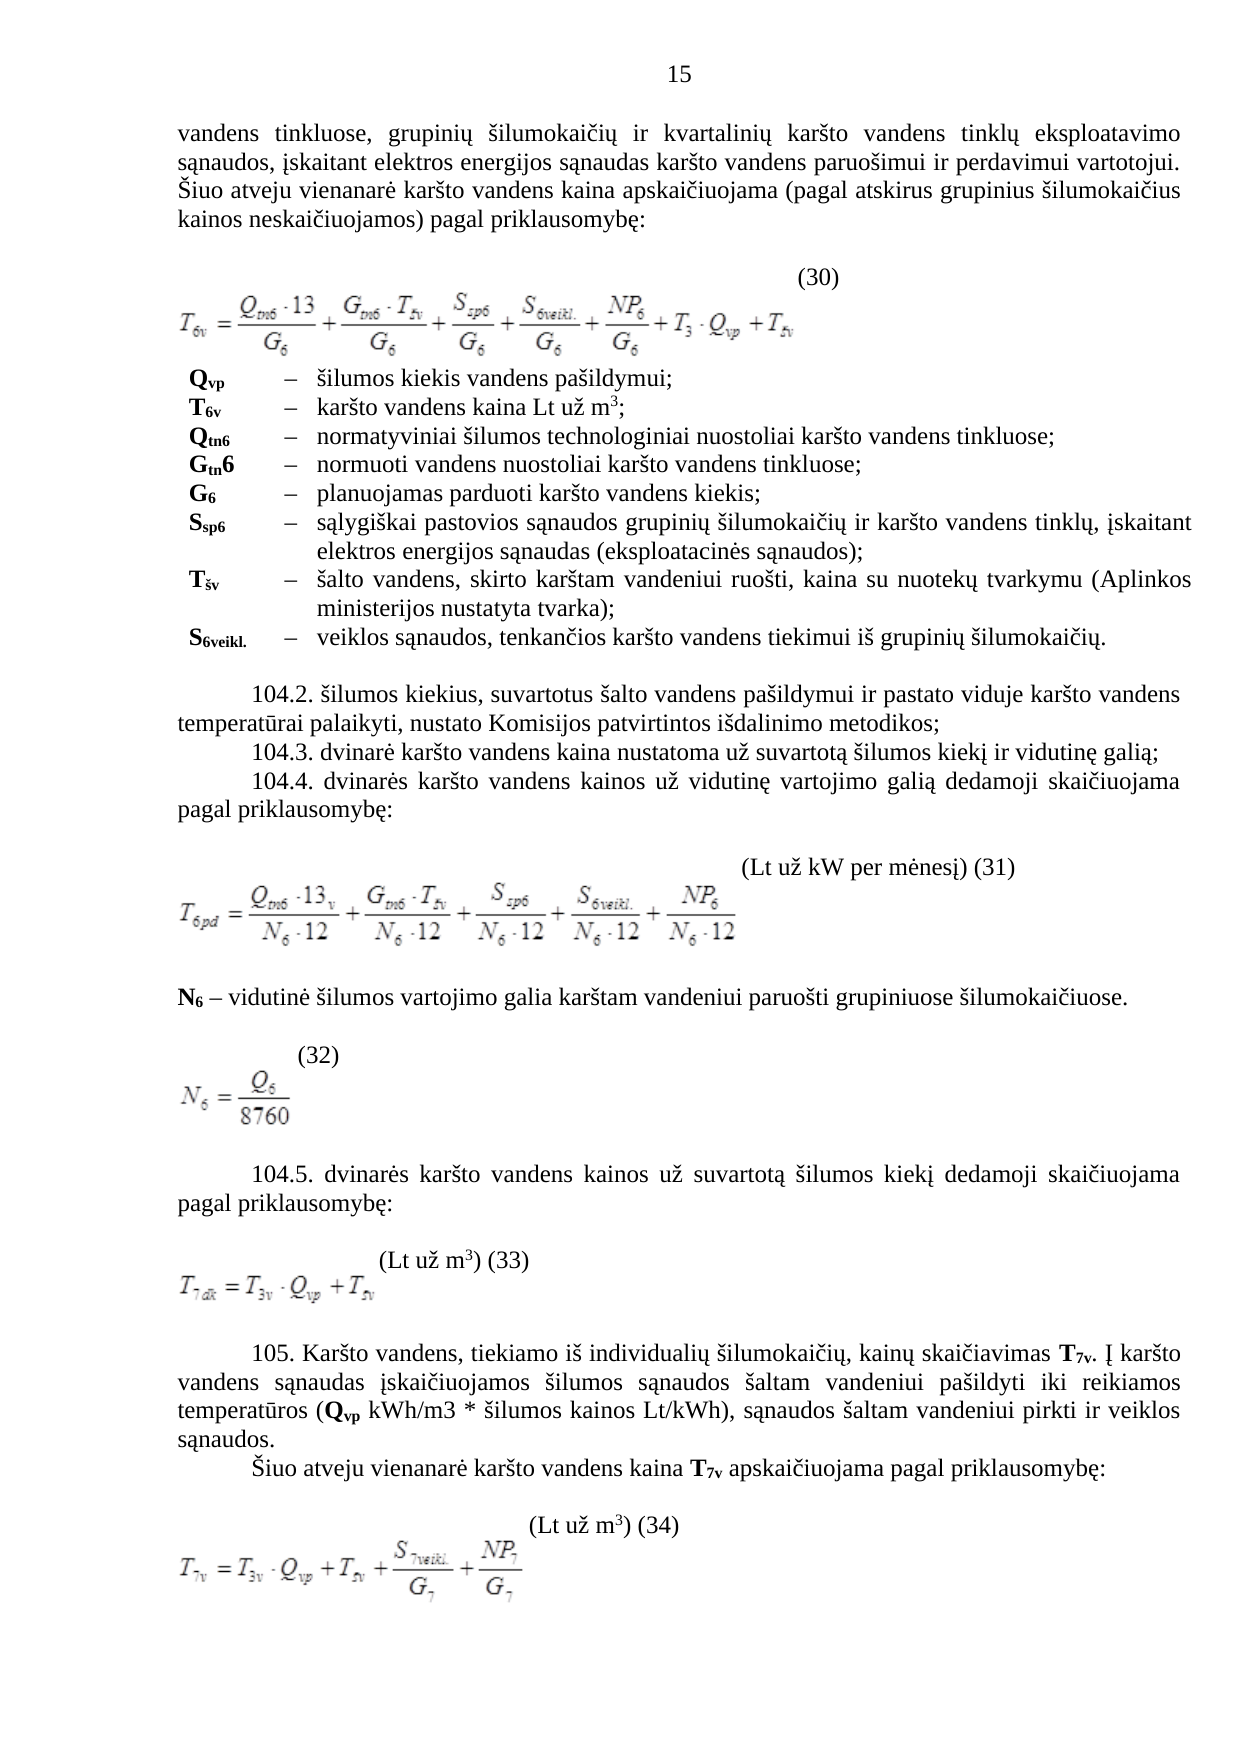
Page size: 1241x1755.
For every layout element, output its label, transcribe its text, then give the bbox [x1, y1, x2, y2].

text (Lt už m3) (33) [177, 1245, 1181, 1309]
table_cell šalto vandens, skirto karštam vandeniui ruošti, kaina su nuotekų tvarkymu (Aplinkos ministerijos nustatyta tvarka); [305, 565, 1204, 622]
table_header šilumos kiekis vandens pašildymui; [305, 363, 1204, 392]
text 104.5. dvinarės karšto vandens kainos už suvartotą šilumos kiekį dedamoji skaičiuojama pagal priklausomybę: [177, 1159, 1181, 1217]
text (32) [177, 1040, 1181, 1130]
text Šiuo atveju vienanarė karšto vandens kaina T7v apskaičiuojama pagal priklausomybę: [177, 1453, 1181, 1482]
text 104.4. dvinarės karšto vandens kainos už vidutinę vartojimo galią dedamoji skaičiuojama pagal priklausomybę: [177, 766, 1181, 823]
text 104.3. dvinarė karšto vandens kaina nustatoma už suvartotą šilumos kiekį ir vidutinę galią; [177, 737, 1181, 766]
table_cell – [273, 478, 305, 507]
text vandens tinkluose, grupinių šilumokaičių ir kvartalinių karšto vandens tinklų eksploatavimo sąnaudos, įskaitant elektros energijos sąnaudas karšto vandens paruošimui ir perdavimui vartotojui. Šiuo atveju vienanarė karšto vandens kaina apskaičiuojama (pagal atskirus grupinius šilumokaičius kainos neskaičiuojamos) pagal priklausomybę: [177, 118, 1181, 233]
table_cell Tšv [177, 565, 273, 622]
table_cell sąlygiškai pastovios sąnaudos grupinių šilumokaičių ir karšto vandens tinklų, įskaitant elektros energijos sąnaudas (eksploatacinės sąnaudos); [305, 507, 1204, 564]
text 104.2. šilumos kiekius, suvartotus šalto vandens pašildymui ir pastato viduje karšto vandens temperatūrai palaikyti, nustato Komisijos patvirtintos išdalinimo metodikos; [177, 679, 1181, 737]
table_header – [273, 363, 305, 392]
text (Lt už kW per mėnesį) (31) [177, 852, 1181, 953]
table_cell karšto vandens kaina Lt už m3; [305, 392, 1204, 421]
table_cell – [273, 421, 305, 449]
table_cell planuojamas parduoti karšto vandens kiekis; [305, 478, 1204, 507]
table_cell veiklos sąnaudos, tenkančios karšto vandens tiekimui iš grupinių šilumokaičių. [305, 622, 1204, 651]
table_cell – [273, 450, 305, 478]
text N6 – vidutinė šilumos vartojimo galia karštam vandeniui paruošti grupiniuose šilumokaičiuose. [177, 982, 1181, 1011]
text (Lt už m3) (34) [177, 1511, 1181, 1609]
table_cell normatyviniai šilumos technologiniai nuostoliai karšto vandens tinkluose; [305, 421, 1204, 449]
table_cell normuoti vandens nuostoliai karšto vandens tinkluose; [305, 450, 1204, 478]
table_cell T6v [177, 392, 273, 421]
table_cell G6 [177, 478, 273, 507]
table_cell S6veikl. [177, 622, 273, 651]
text 105. Karšto vandens, tiekiamo iš individualių šilumokaičių, kainų skaičiavimas T7v. Į karšto vandens sąnaudas įskaičiuojamos šilumos sąnaudos šaltam vandeniui pašildyti iki reikiamos temperatūros (Qvp kWh/m3 * šilumos kainos Lt/kWh), sąnaudos šaltam vandeniui pirkti ir veiklos sąnaudos. [177, 1338, 1181, 1453]
table_cell Ssp6 [177, 507, 273, 564]
text (30) [177, 262, 1181, 363]
table_cell – [273, 507, 305, 564]
table_cell – [273, 622, 305, 651]
table_cell – [273, 565, 305, 622]
table_header Qvp [177, 363, 273, 392]
table_cell Qtn6 [177, 421, 273, 449]
table_cell Gtn6 [177, 450, 273, 478]
table_cell – [273, 392, 305, 421]
